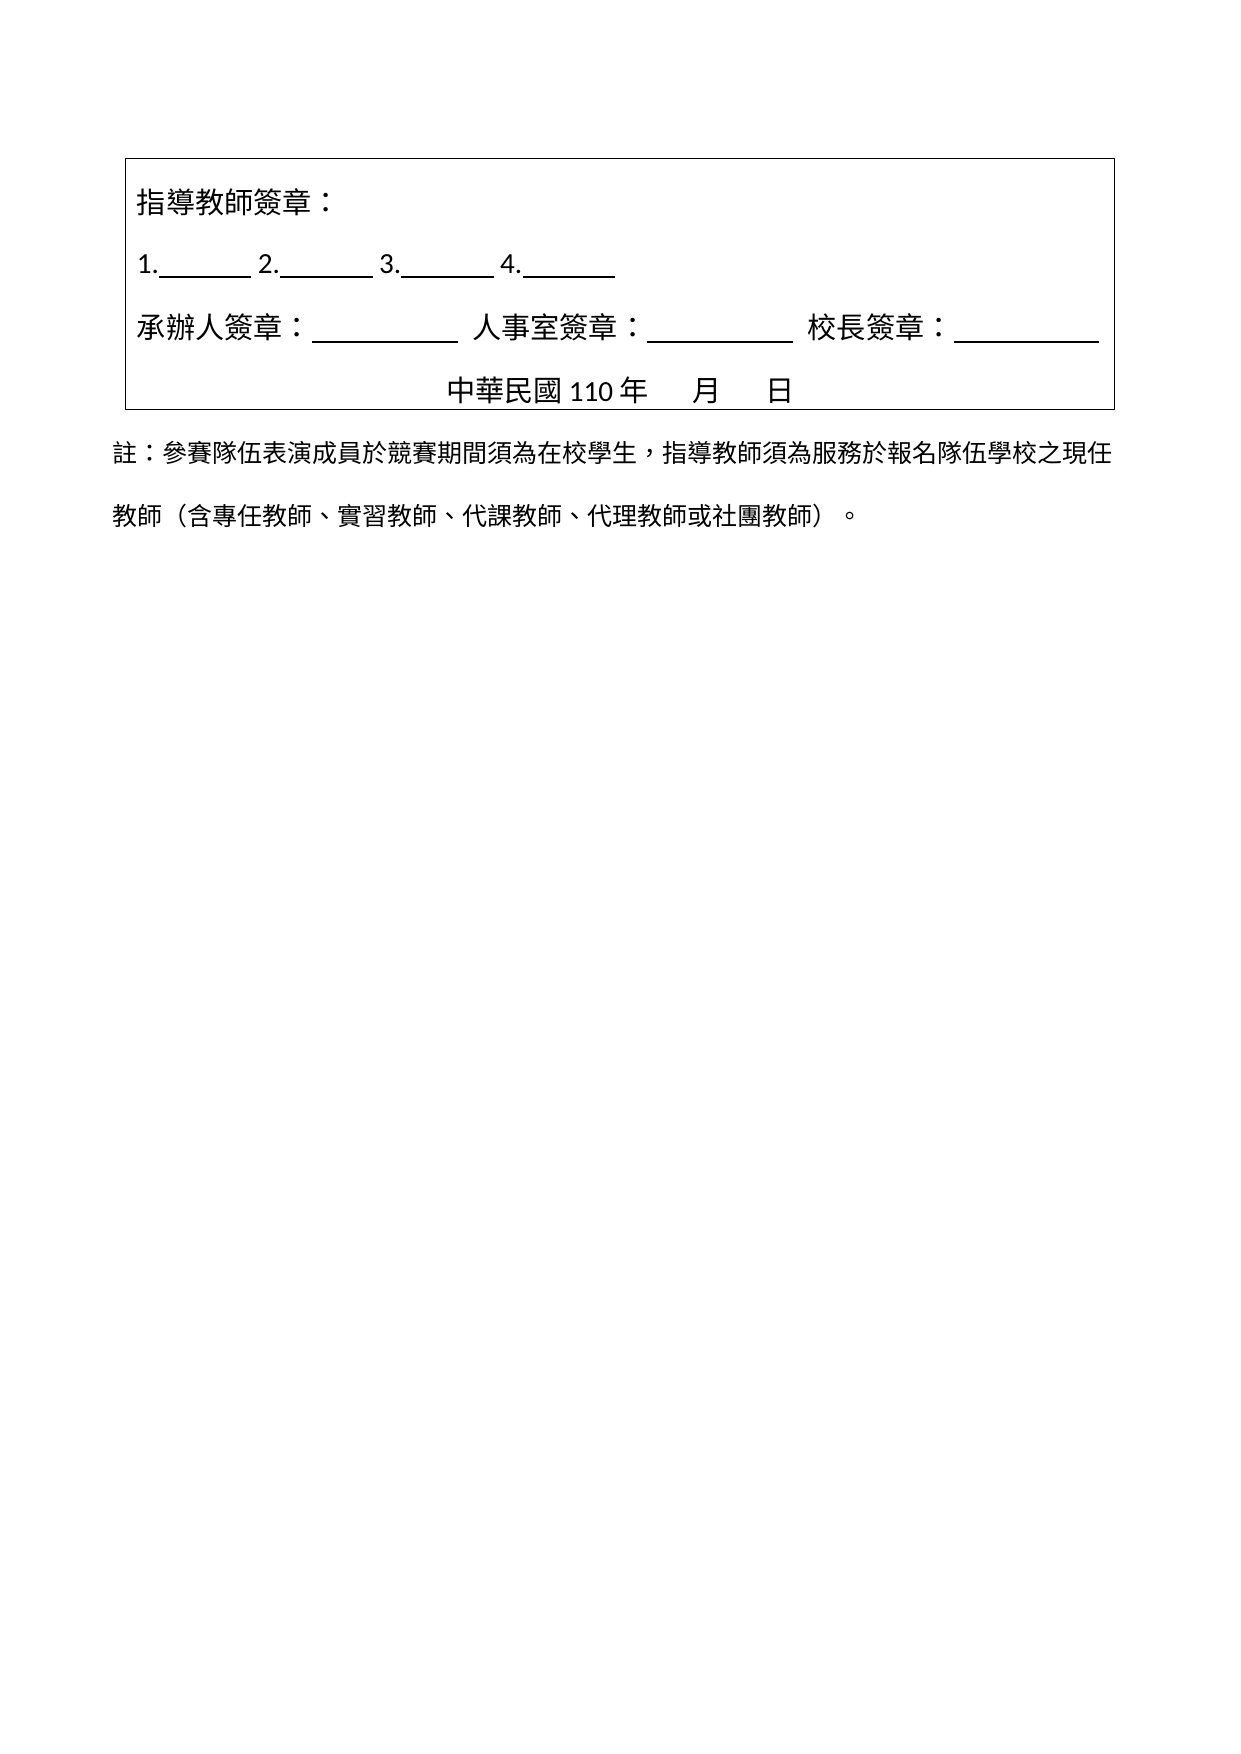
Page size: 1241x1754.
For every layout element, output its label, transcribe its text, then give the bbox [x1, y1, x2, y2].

table_cell 指導教師簽章： 1. 2. 3. 4. 承辦人簽章： 人事室簽章： 校長簽章： 中華民國110年 月 日 [126, 159, 1114, 409]
text 註：參賽隊伍表演成員於競賽期間須為在校學生，指導教師須為服務於報名隊伍學校之現任教師（含專任教師、實習教師、代課教師、代理教師或社團教師）。 [112, 410, 1128, 535]
